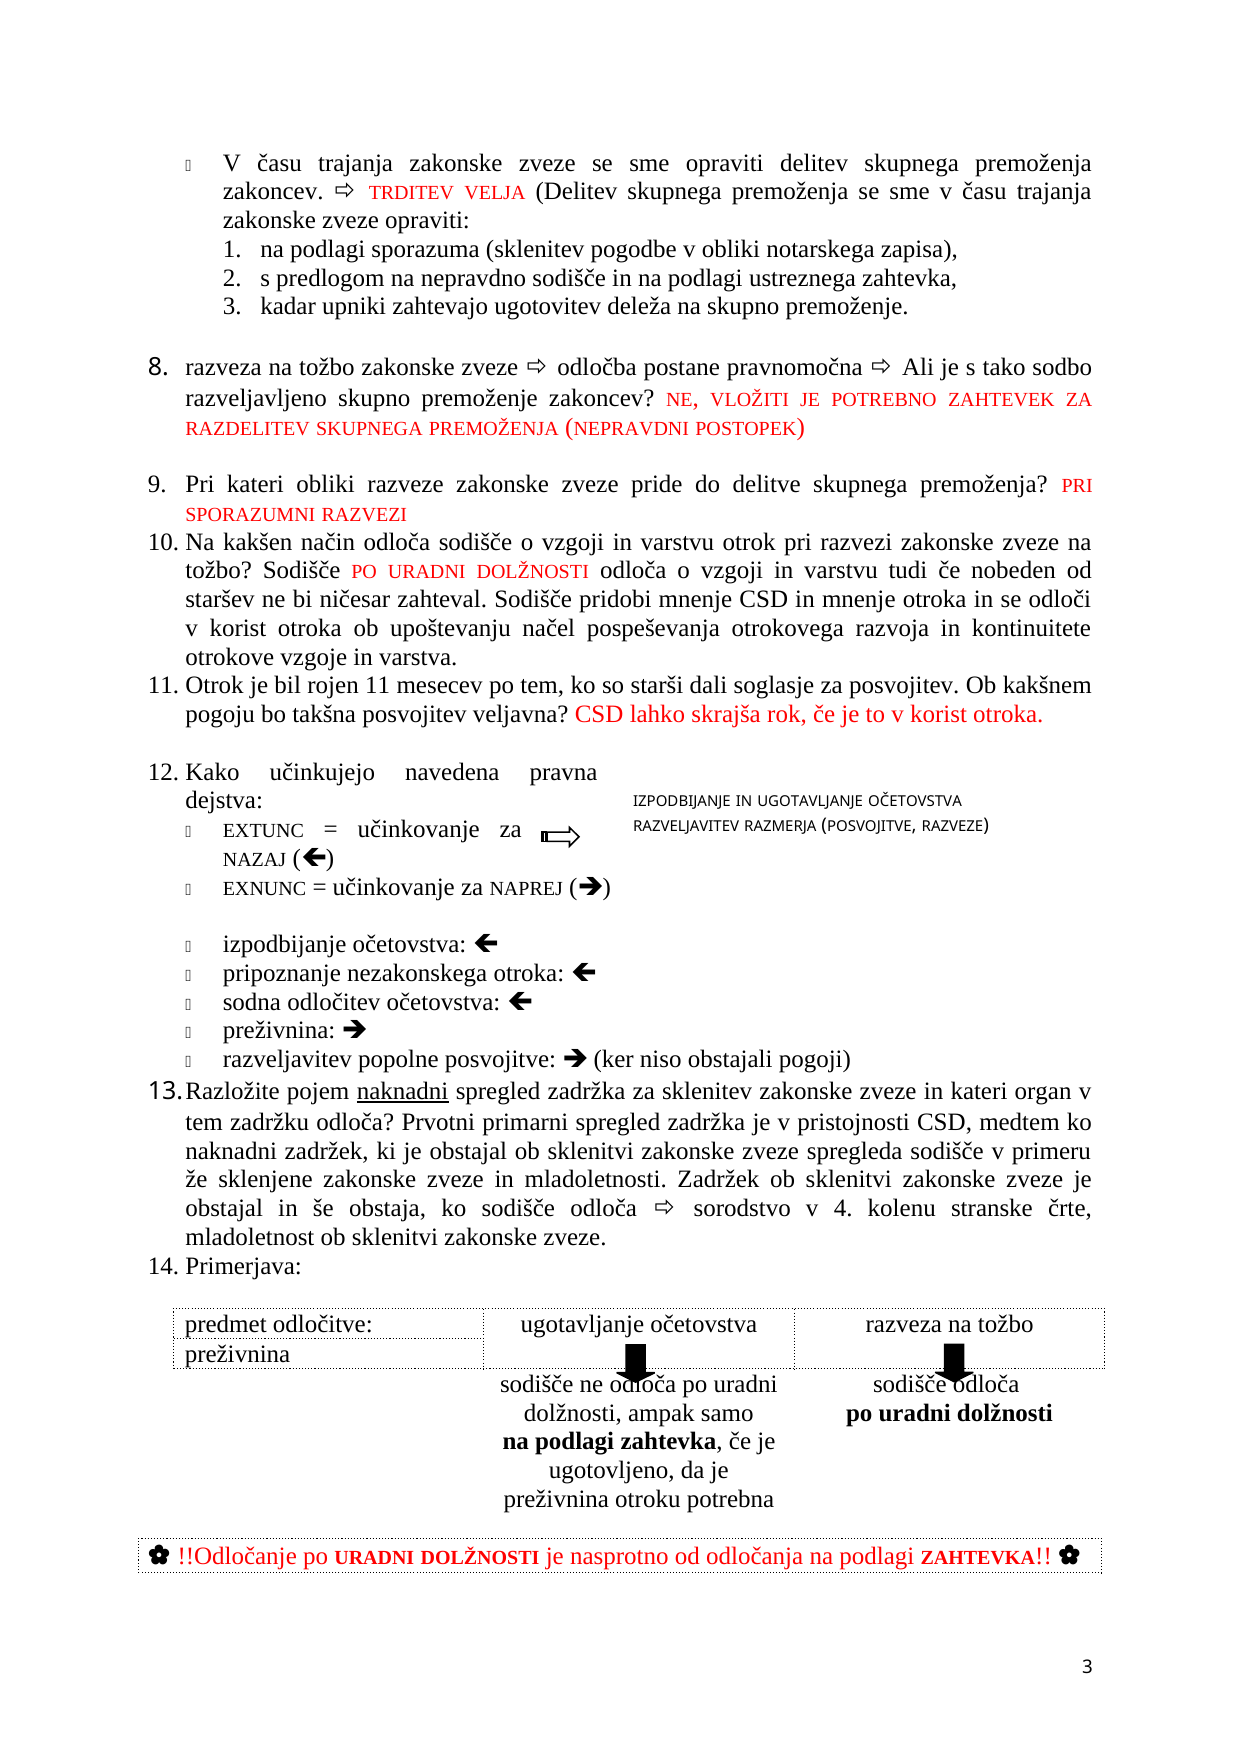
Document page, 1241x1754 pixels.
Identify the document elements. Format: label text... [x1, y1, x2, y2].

list razveljavitev razmerja (posvojitve, razveze) [633, 811, 1050, 837]
list Otrok je bil rojen 11 mesecev po tem, ko so starši dali soglasje za posvojitev. Ob kakšnem pogoju bo takšna posvojitev veljavna? CSD lahko skrajša rok, če je to v korist otroka. [148, 670, 1093, 728]
table_cell [173, 1368, 483, 1513]
list na podlagi sporazuma (sklenitev pogodbe v obliki notarskega zapisa), [223, 234, 1093, 263]
list extunc = učinkovanje za nazaj () [185, 814, 1093, 872]
list V času trajanja zakonske zveze se sme opraviti delitev skupnega premoženja zakoncev.  trditev velja (Delitev skupnega premoženja se sme v času trajanja zakonske zveze opraviti: [185, 148, 1093, 234]
table_header predmet odločitve: [173, 1308, 483, 1338]
list pripoznanje nezakonskega otroka:  [185, 958, 1093, 987]
table_header ugotavljanje očetovstva [483, 1308, 794, 1368]
list razveljavitev popolne posvojitve:  (ker niso obstajali pogoji) [185, 1044, 1093, 1073]
list preživnina:  [185, 1015, 1093, 1044]
list Kako učinkujejo navedena pravna dejstva: [148, 757, 1093, 814]
table_cell preživnina [173, 1338, 483, 1368]
list Pri kateri obliki razveze zakonske zveze pride do delitve skupnega premoženja? pri sporazumni razvezi [148, 469, 1093, 527]
list izpodbijanje in ugotavljanje očetovstva [633, 786, 1050, 811]
list razveza na tožbo zakonske zveze  odločba postane pravnomočna  Ali je s tako sodbo razveljavljeno skupno premoženje zakoncev? ne, vložiti je potrebno zahtevek za razdelitev skupnega premoženja (nepravdni postopek) [148, 349, 1093, 440]
list s predlogom na nepravdno sodišče in na podlagi ustreznega zahtevka, [223, 263, 1093, 291]
table_cell sodišče ne odloča po uradni dolžnosti, ampak samo na podlagi zahtevka, če je ugotovljeno, da je preživnina otroku potrebna [483, 1368, 794, 1513]
list Na kakšen način odloča sodišče o vzgoji in varstvu otrok pri razvezi zakonske zveze na tožbo? Sodišče po uradni dolžnosti odloča o vzgoji in varstvu tudi če nobeden od staršev ne bi ničesar zahteval. Sodišče pridobi mnenje CSD in mnenje otroka in se odloči v korist otroka ob upoštevanju načel pospeševanja otrokovega razvoja in kontinuitete otrokove vzgoje in varstva. [148, 527, 1093, 670]
list exnunc = učinkovanje za naprej () [185, 872, 1093, 900]
text  !!Odločanje po uradni dolžnosti je nasprotno od odločanja na podlagi zahtevka!!  [138, 1538, 1102, 1573]
table_cell sodišče odloča po uradni dolžnosti [794, 1368, 1104, 1513]
list kadar upniki zahtevajo ugotovitev deleža na skupno premoženje. [223, 291, 1093, 320]
table_header razveza na tožbo [794, 1308, 1104, 1368]
list Primerjava: [148, 1251, 1093, 1279]
list izpodbijanje očetovstva:  [185, 929, 1093, 958]
list Razložite pojem naknadni spregled zadržka za sklenitev zakonske zveze in kateri organ v tem zadržku odloča? Prvotni primarni spregled zadržka je v pristojnosti CSD, medtem ko naknadni zadržek, ki je obstajal ob sklenitvi zakonske zveze spregleda sodišče v primeru že sklenjene zakonske zveze in mladoletnosti. Zadržek ob sklenitvi zakonske zveze je obstajal in še obstaja, ko sodišče odloča  sorodstvo v 4. kolenu stranske črte, mladoletnost ob sklenitvi zakonske zveze. [148, 1073, 1093, 1251]
list sodna odločitev očetovstva:  [185, 987, 1093, 1015]
